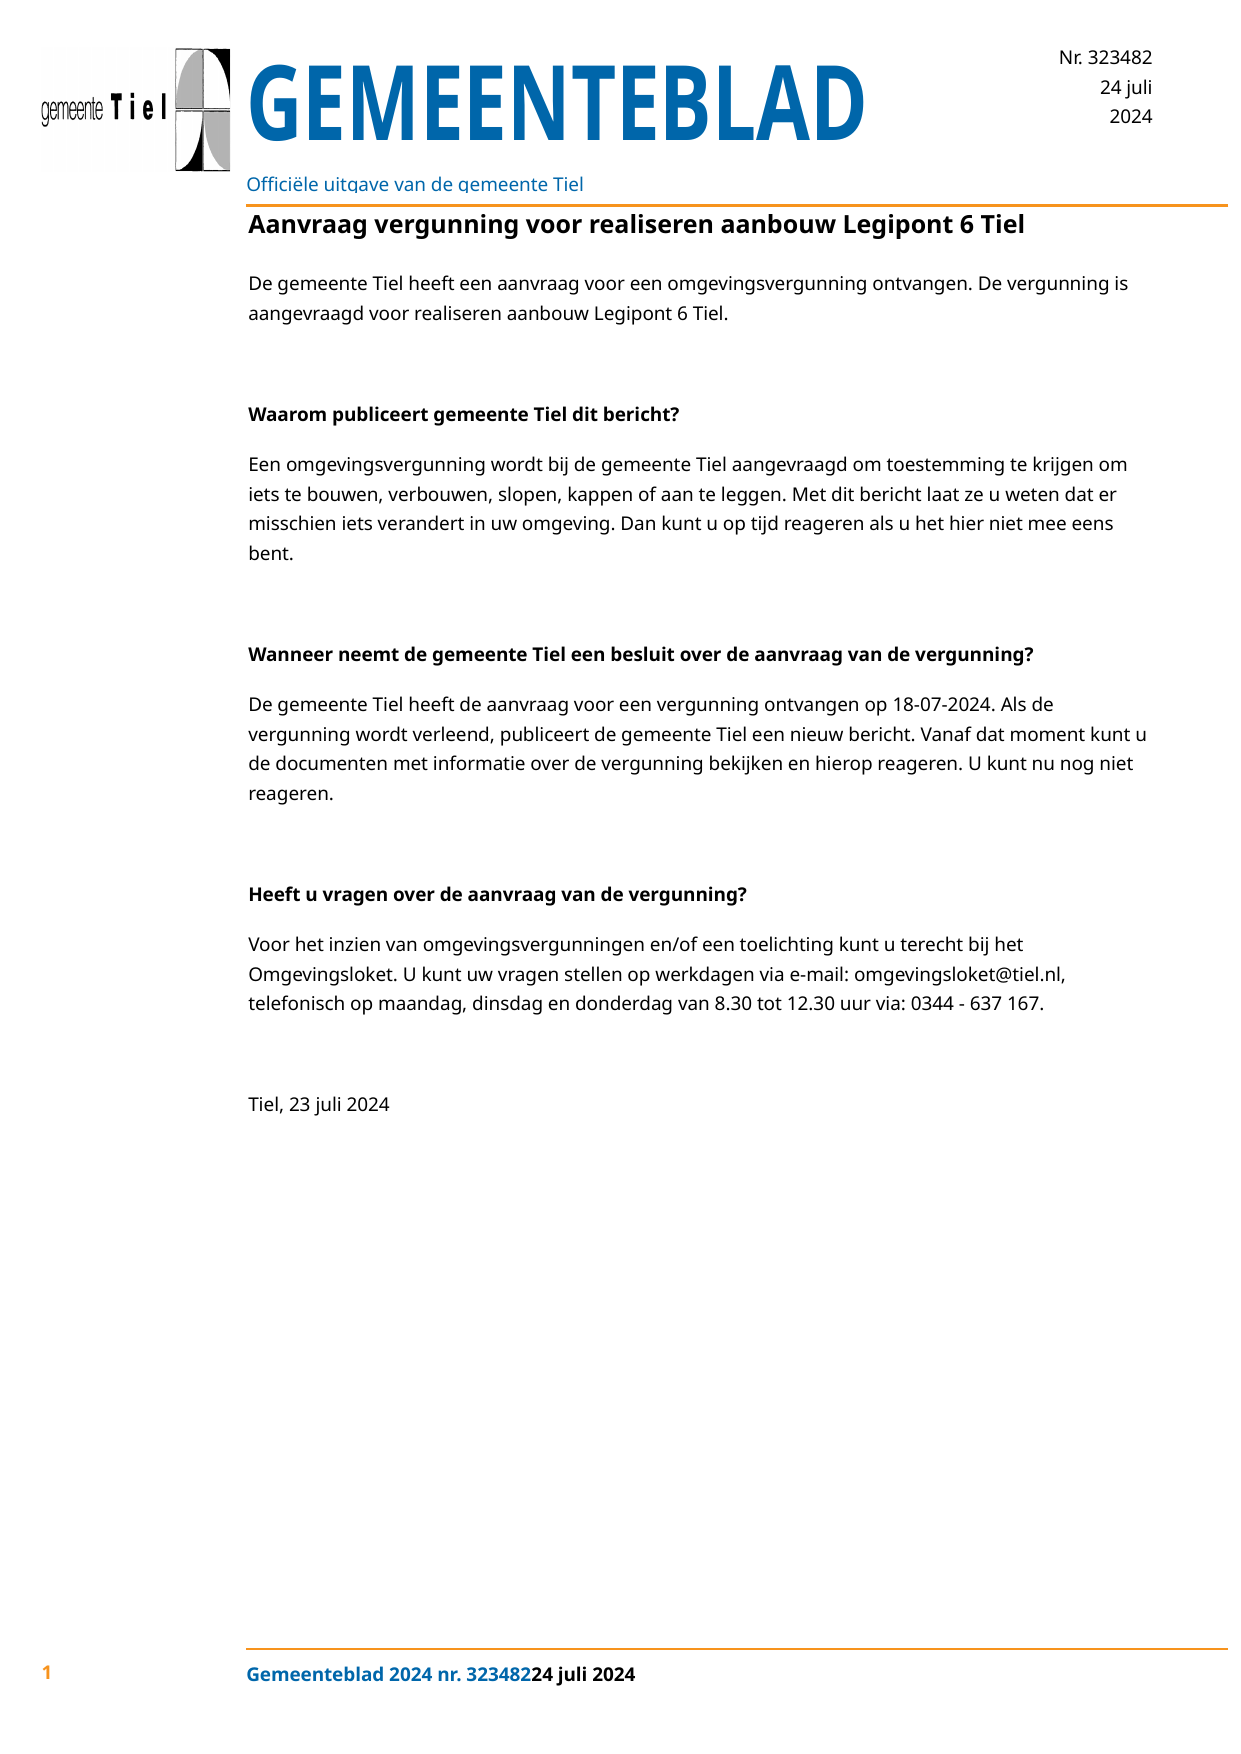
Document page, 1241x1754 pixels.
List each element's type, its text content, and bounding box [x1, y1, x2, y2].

picture [41, 47, 231, 172]
text Waarom publiceert gemeente Tiel dit bericht? [248, 401, 1152, 426]
text Aanvraag vergunning voor realiseren aanbouw Legipont 6 Tiel [248, 207, 1152, 241]
text Wanneer neemt de gemeente Tiel een besluit over de aanvraag van de vergunning? [248, 641, 1152, 666]
text Een omgevingsvergunning wordt bij de gemeente Tiel aangevraagd om toestemming te krijgen om iets te bouwen, verbouwen, slopen, kappen of aan te leggen. Met dit bericht laat ze u weten dat er misschien iets verandert in uw omgeving. Dan kunt u op tijd reageren als u het hier niet mee eens bent. [248, 451, 1152, 566]
text De gemeente Tiel heeft een aanvraag voor een omgevingsvergunning ontvangen. De vergunning is aangevraagd voor realiseren aanbouw Legipont 6 Tiel. [248, 270, 1152, 326]
text De gemeente Tiel heeft de aanvraag voor een vergunning ontvangen op 18-07-2024. Als de vergunning wordt verleend, publiceert de gemeente Tiel een nieuw bericht. Vanaf dat moment kunt u de documenten met informatie over de vergunning bekijken en hierop reageren. U kunt nu nog niet reageren. [248, 691, 1152, 806]
text Tiel, 23 juli 2024 [248, 1091, 1152, 1117]
text Voor het inzien van omgevingsvergunningen en/of een toelichting kunt u terecht bij het Omgevingsloket. U kunt uw vragen stellen op werkdagen via e-mail: omgevingsloket@tiel.nl, telefonisch op maandag, dinsdag en donderdag van 8.30 tot 12.30 uur via: 0344 - 637 167. [248, 931, 1152, 1016]
text Heeft u vragen over de aanvraag van de vergunning? [248, 881, 1152, 906]
